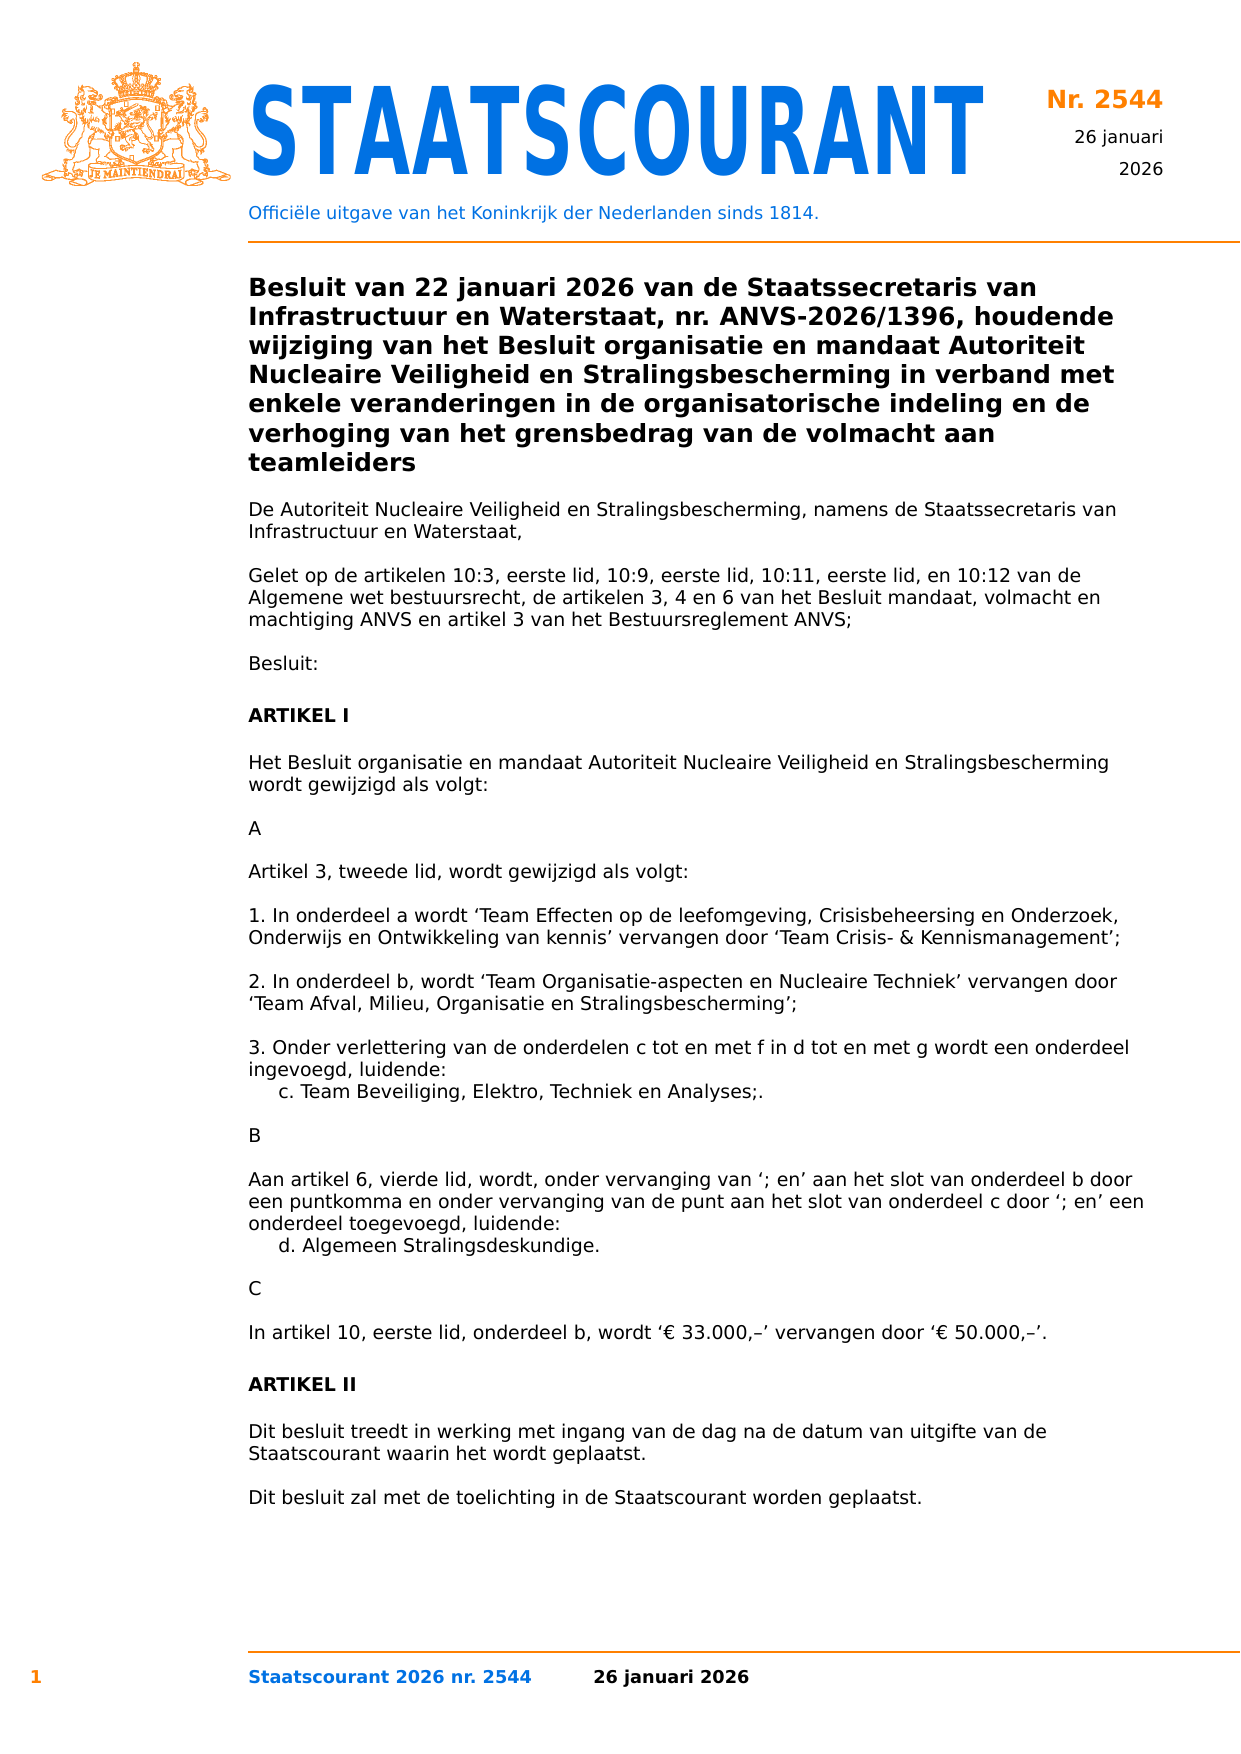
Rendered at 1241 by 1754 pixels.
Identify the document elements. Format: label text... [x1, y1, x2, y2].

picture [41, 62, 231, 186]
text De Autoriteit Nucleaire Veiligheid en Stralingsbescherming, namens de Staatssecretaris van Infrastructuur en Waterstaat, [248, 499, 1163, 543]
text C [248, 1278, 1163, 1300]
subtitle ARTIKEL I [248, 705, 1163, 727]
table_cell Officiële uitgave van het Koninkrijk der Nederlanden sinds 1814. [248, 203, 1240, 241]
text Het Besluit organisatie en mandaat Autoriteit Nucleaire Veiligheid en Stralingsbescherming wordt gewijzigd als volgt: [248, 752, 1163, 796]
text Dit besluit zal met de toelichting in de Staatscourant worden geplaatst. [248, 1487, 1163, 1509]
table_header STAATSCOURANT [248, 62, 998, 203]
text 1. In onderdeel a wordt ‘Team Effecten op de leefomgeving, Crisisbeheersing en Onderzoek, Onderwijs en Ontwikkeling van kennis’ vervangen door ‘Team Crisis- & Kennismanagement’; [248, 905, 1163, 949]
text B [248, 1125, 1163, 1147]
text Gelet op de artikelen 10:3, eerste lid, 10:9, eerste lid, 10:11, eerste lid, en 10:12 van de Algemene wet bestuursrecht, de artikelen 3, 4 en 6 van het Besluit mandaat, volmacht en machtiging ANVS en artikel 3 van het Bestuursreglement ANVS; [248, 565, 1163, 631]
text d. Algemeen Stralingsdeskundige. [278, 1234, 1163, 1256]
text Dit besluit treedt in werking met ingang van de dag na de datum van uitgifte van de Staatscourant waarin het wordt geplaatst. [248, 1421, 1163, 1465]
table_header Nr. 2544 [998, 62, 1240, 121]
text In artikel 10, eerste lid, onderdeel b, wordt ‘€ 33.000,–’ vervangen door ‘€ 50.000,–’. [248, 1322, 1163, 1344]
table_cell 2026 [998, 153, 1240, 203]
text A [248, 817, 1163, 839]
text c. Team Beveiliging, Elektro, Techniek en Analyses;. [278, 1081, 1163, 1103]
table_cell 26 januari [998, 121, 1240, 153]
text Besluit: [248, 653, 1163, 675]
text Aan artikel 6, vierde lid, wordt, onder vervanging van ‘; en’ aan het slot van onderdeel b door een puntkomma en onder vervanging van de punt aan het slot van onderdeel c door ‘; en’ een onderdeel toegevoegd, luidende: [248, 1168, 1163, 1234]
text 3. Onder verlettering van de onderdelen c tot en met f in d tot en met g wordt een onderdeel ingevoegd, luidende: [248, 1037, 1163, 1081]
text Artikel 3, tweede lid, wordt gewijzigd als volgt: [248, 861, 1163, 883]
subtitle Besluit van 22 januari 2026 van de Staatssecretaris van Infrastructuur en Waterstaat, nr. ANVS-2026/1396, houdende wijziging van het Besluit organisatie en mandaat Autoriteit Nucleaire Veiligheid en Stralingsbescherming in verband met enkele veranderingen in de organisatorische indeling en de verhoging van het grensbedrag van de volmacht aan teamleiders [248, 273, 1163, 477]
table_header [25, 62, 248, 241]
text 2. In onderdeel b, wordt ‘Team Organisatie-aspecten en Nucleaire Techniek’ vervangen door ‘Team Afval, Milieu, Organisatie en Stralingsbescherming’; [248, 971, 1163, 1015]
subtitle ARTIKEL II [248, 1374, 1163, 1396]
